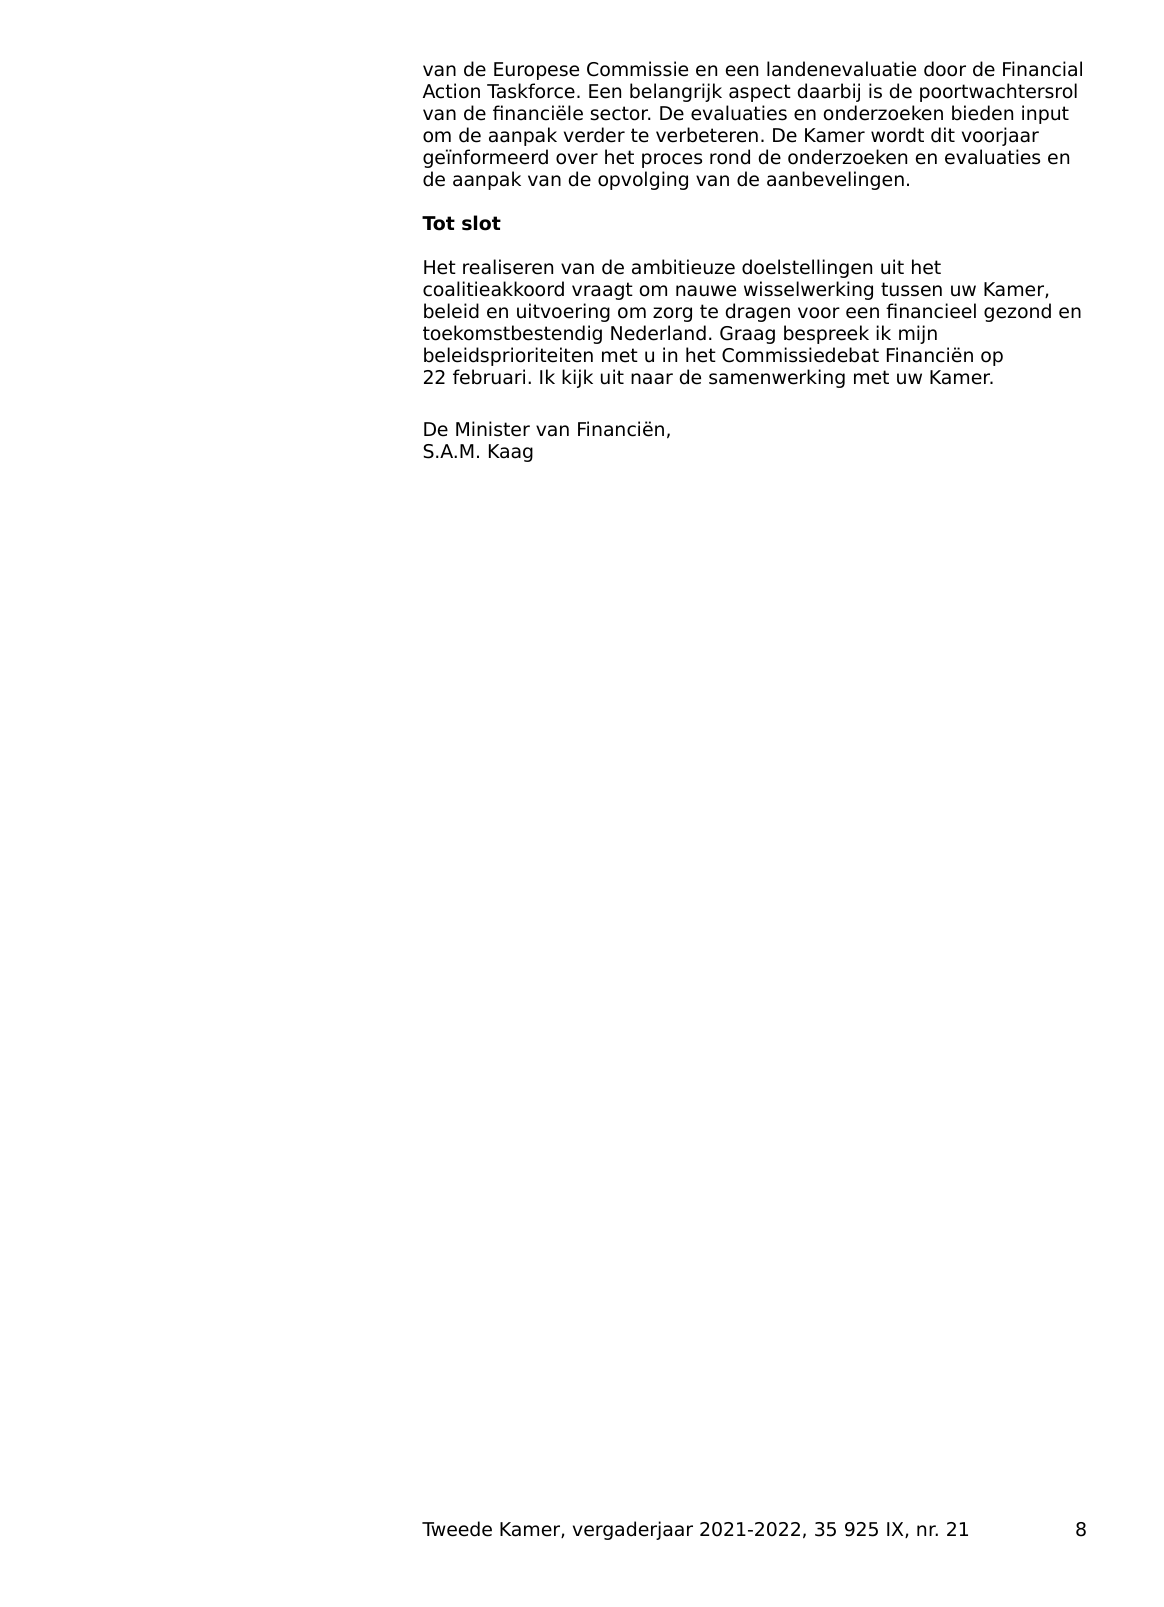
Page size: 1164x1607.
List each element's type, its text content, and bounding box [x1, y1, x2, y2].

text van de Europese Commissie en een landenevaluatie door de Financial Action Taskforce. Een belangrijk aspect daarbij is de poortwachtersrol van de financiële sector. De evaluaties en onderzoeken bieden input om de aanpak verder te verbeteren. De Kamer wordt dit voorjaar geïnformeerd over het proces rond de onderzoeken en evaluaties en de aanpak van de opvolging van de aanbevelingen. [422, 59, 1087, 191]
text Het realiseren van de ambitieuze doelstellingen uit het coalitieakkoord vraagt om nauwe wisselwerking tussen uw Kamer, beleid en uitvoering om zorg te dragen voor een financieel gezond en toekomstbestendig Nederland. Graag bespreek ik mijn beleidsprioriteiten met u in het Commissiedebat Financiën op 22 februari. Ik kijk uit naar de samenwerking met uw Kamer. [422, 257, 1087, 389]
subtitle Tot slot [422, 213, 1087, 235]
text De Minister van Financiën, S.A.M. Kaag [422, 419, 1087, 463]
